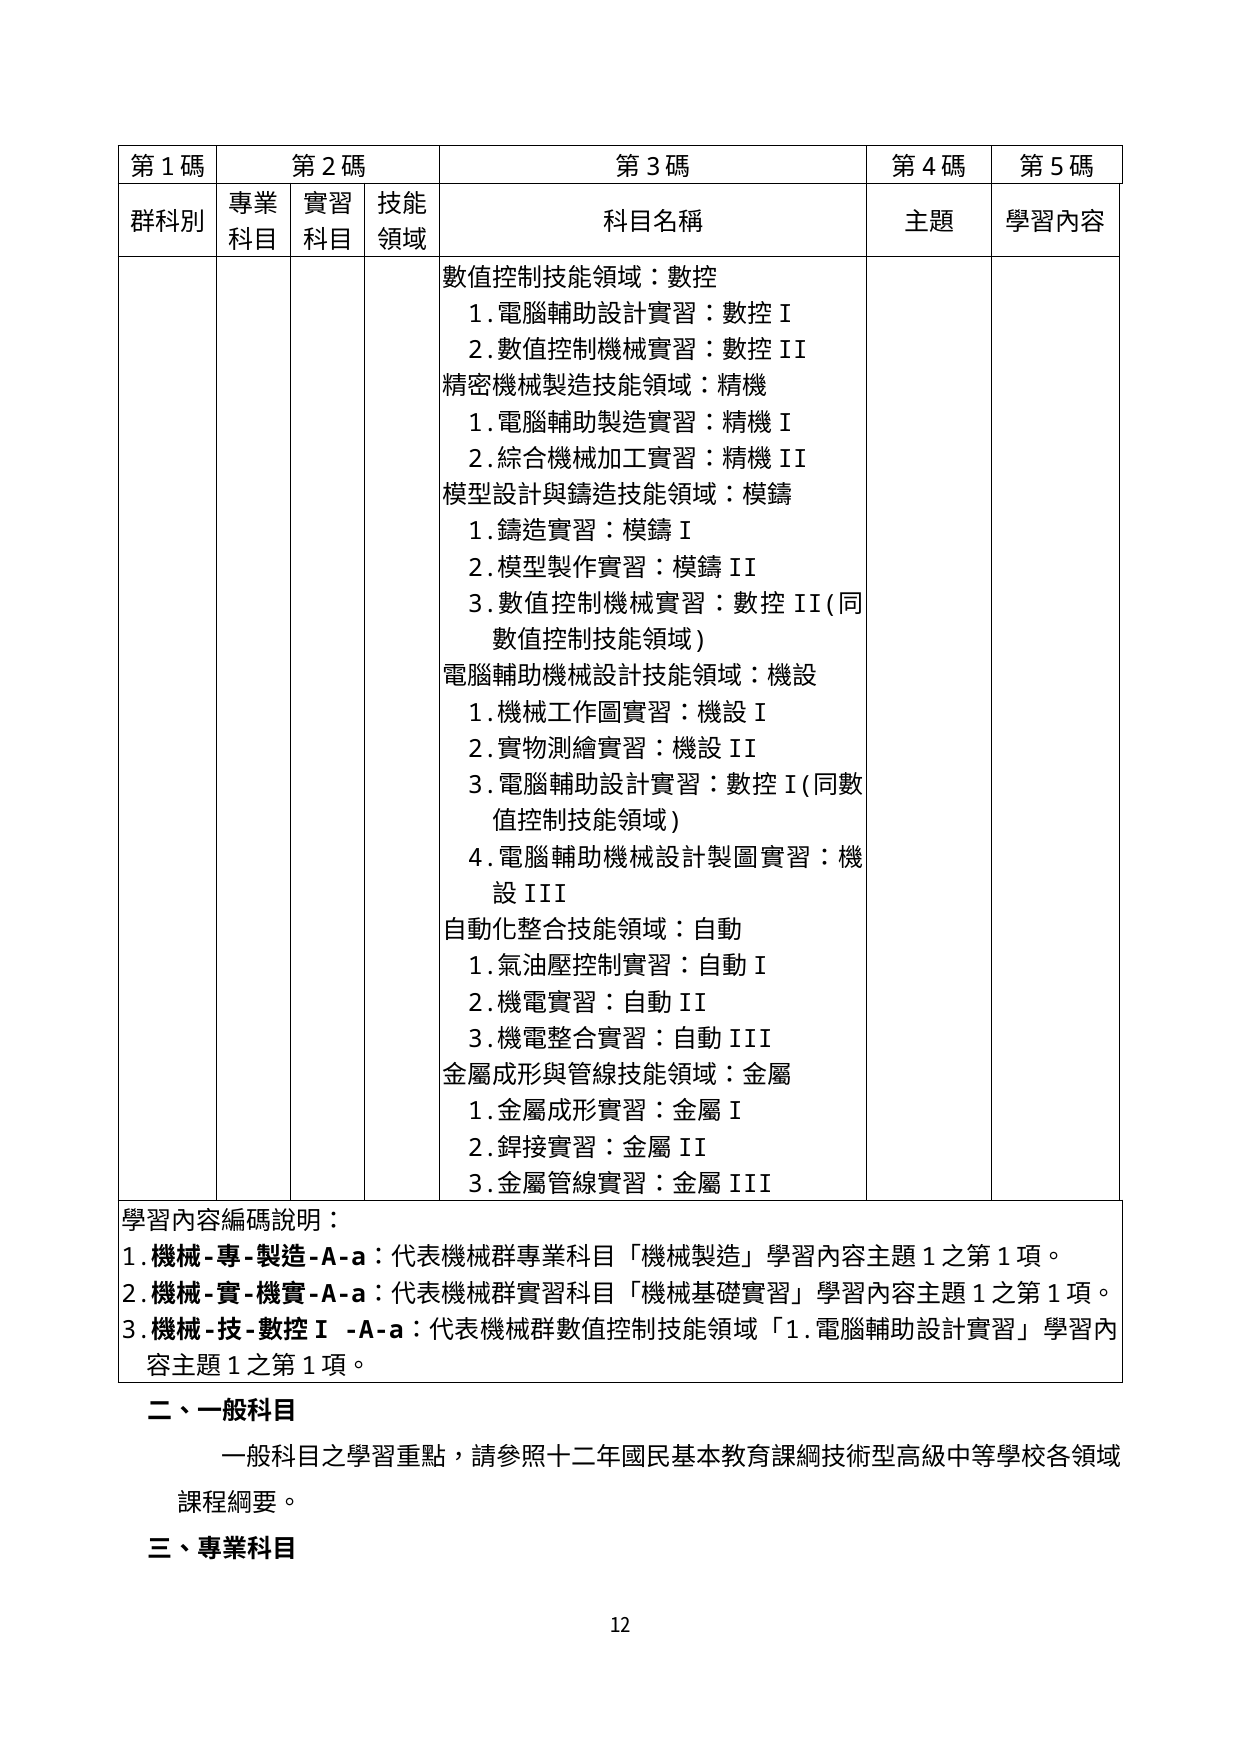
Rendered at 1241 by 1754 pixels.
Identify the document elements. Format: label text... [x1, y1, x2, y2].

table_header 第1碼 [119, 146, 216, 182]
text 三、專業科目 [148, 1520, 1122, 1566]
table_cell 學習內容編碼說明： 1.機械-專-製造-A-a：代表機械群專業科目「機械製造」學習內容主題1之第1項。 2.機械-實-機實-A-a：代表機械群實習科目「機械基礎實習」學習內容主題1之第1項。 3.機械-技-數控I -A-a：代表機械群數值控制技能領域「1.電腦輔助設計實習」學習內容主題1之第1項。 [119, 1201, 1122, 1382]
table_cell 學習內容 [992, 184, 1119, 256]
table_cell 數值控制技能領域：數控 1.電腦輔助設計實習：數控I 2.數值控制機械實習：數控II 精密機械製造技能領域：精機 1.電腦輔助製造實習：精機I 2.綜合機械加工實習：精機II 模型設計與鑄造技能領域：模鑄 1.鑄造實習：模鑄I 2.模型製作實習：模鑄II 3.數值控制機械實習：數控II(同數值控制技能領域) 電腦輔助機械設計技能領域：機設 1.機械工作圖實習：機設I 2.實物測繪實習：機設II 3.電腦輔助設計實習：數控I(同數值控制技能領域) 4.電腦輔助機械設計製圖實習：機設III 自動化整合技能領域：自動 1.氣油壓控制實習：自動I 2.機電實習：自動II 3.機電整合實習：自動III 金屬成形與管線技能領域：金屬 1.金屬成形實習：金屬I 2.銲接實習：金屬II 3.金屬管線實習：金屬III [440, 257, 866, 1199]
table_header 第3碼 [440, 146, 866, 182]
table_cell 專業科目 [217, 184, 290, 256]
text 一般科目之學習重點，請參照十二年國民基本教育課綱技術型高級中等學校各領域課程綱要。 [177, 1429, 1122, 1520]
table_cell 技能領域 [365, 184, 439, 256]
table_header 第4碼 [867, 146, 991, 182]
table_cell [217, 257, 290, 1199]
table_cell 實習科目 [291, 184, 364, 256]
table_header 第5碼 [992, 146, 1122, 182]
table_cell [867, 257, 991, 1199]
table_cell 群科別 [119, 184, 216, 256]
table_cell [365, 257, 439, 1199]
table_cell [291, 257, 364, 1199]
table_cell [992, 257, 1119, 1199]
table_header 第2碼 [217, 146, 439, 182]
text 二、一般科目 [148, 1383, 1122, 1429]
table_cell 科目名稱 [440, 184, 866, 256]
table_cell 主題 [867, 184, 991, 256]
table_cell [119, 257, 216, 1199]
